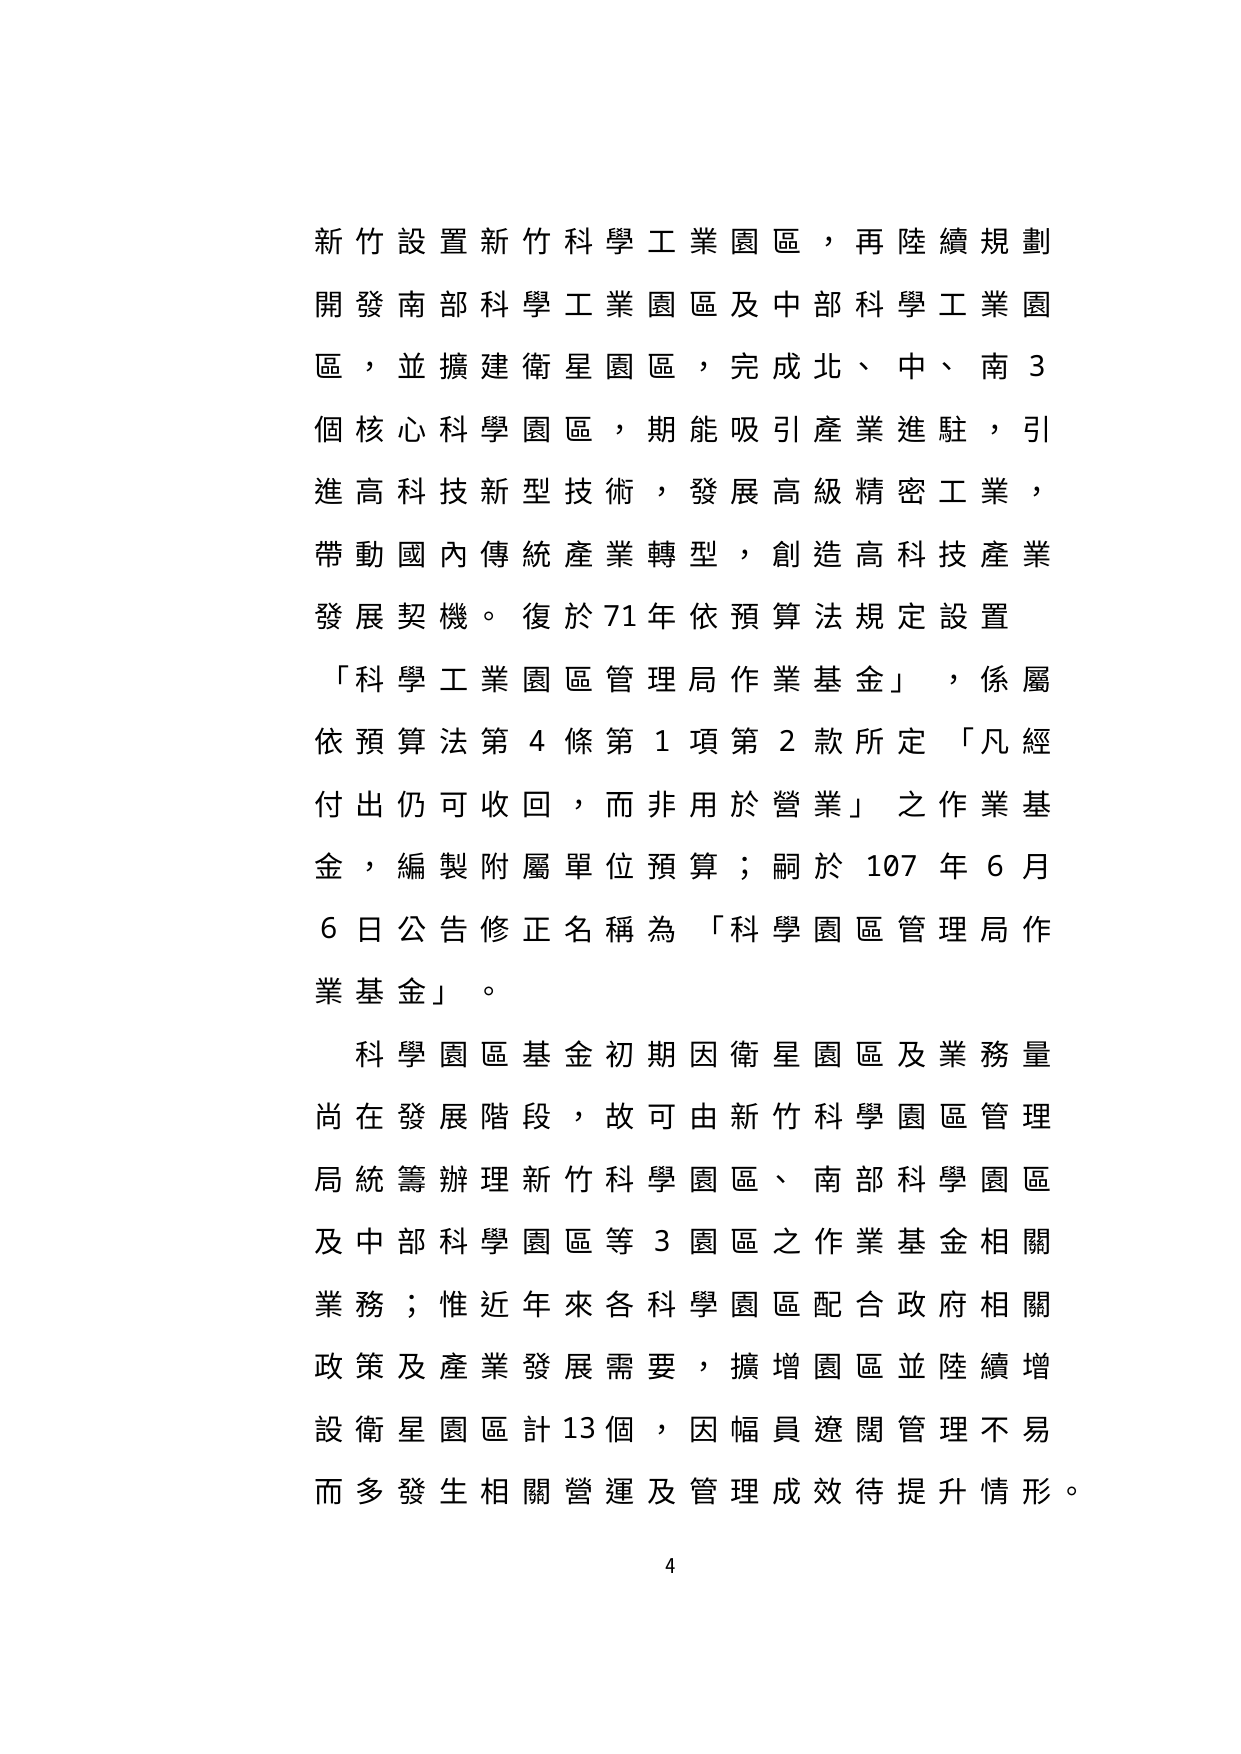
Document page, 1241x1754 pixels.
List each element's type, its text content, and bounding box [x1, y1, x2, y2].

text 科學園區基金初期因衛星園區及業務量尚在發展階段，故可由新竹科學園區管理局統籌辦理新竹科學園區、南部科學園區及中部科學園區等3園區之作業基金相關業務；惟近年來各科學園區配合政府相關政策及產業發展需要，擴增園區並陸續增設衛星園區計13個，因幅員遼闊管理不易而多發生相關營運及管理成效待提升情形。 [271, 1011, 1058, 1511]
text 新竹設置新竹科學工業園區，再陸續規劃開發南部科學工業園區及中部科學工業園區，並擴建衛星園區，完成北、中、南3個核心科學園區，期能吸引產業進駐，引進高科技新型技術，發展高級精密工業，帶動國內傳統產業轉型，創造高科技產業發展契機。復於71年依預算法規定設置「科學工業園區管理局作業基金」，係屬依預算法第4條第1項第2款所定「凡經付出仍可收回，而非用於營業」之作業基金，編製附屬單位預算；嗣於107年6月6日公告修正名稱為「科學園區管理局作業基金」。 [271, 198, 1058, 1011]
